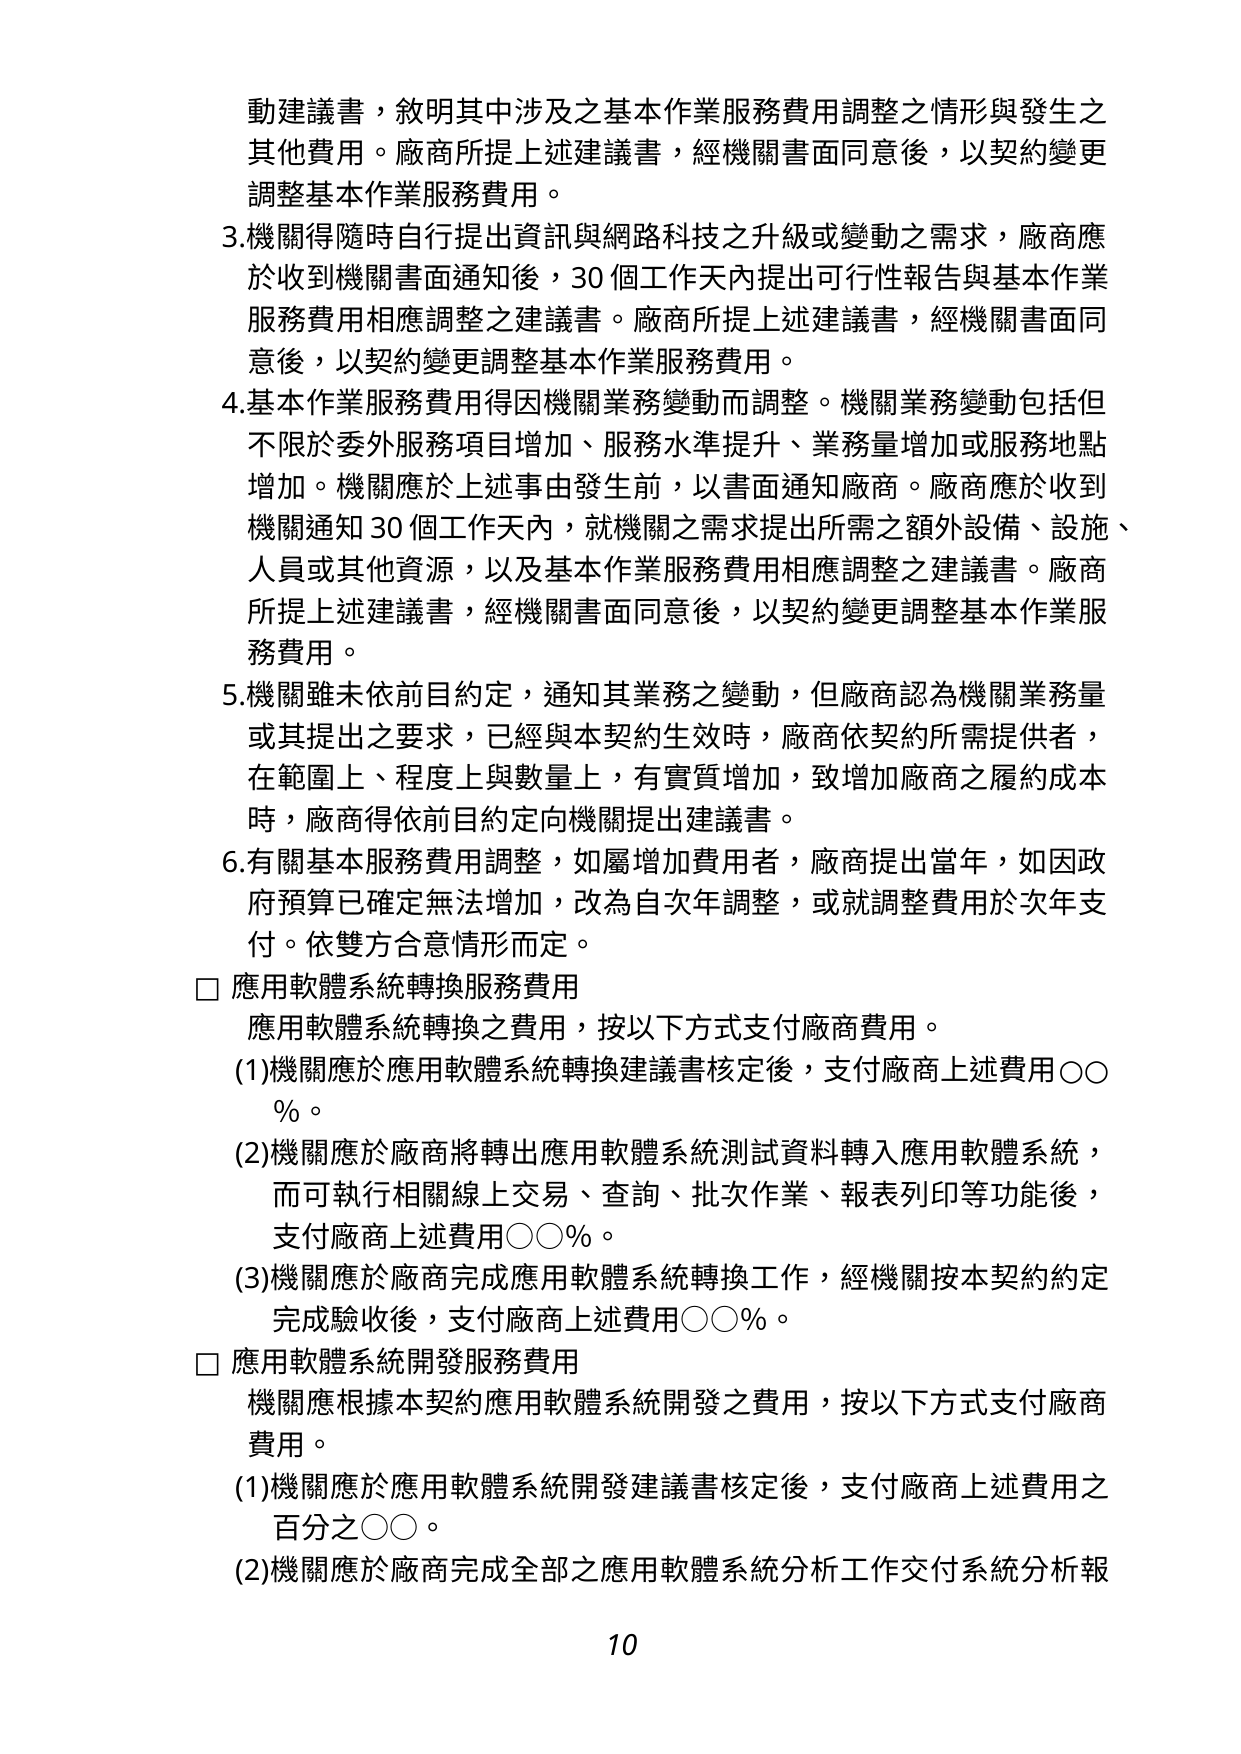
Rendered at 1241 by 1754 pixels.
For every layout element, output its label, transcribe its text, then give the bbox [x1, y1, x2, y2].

text (1)機關應於應用軟體系統開發建議書核定後，支付廠商上述費用之百分之○○。 [235, 1464, 1109, 1547]
text (2)機關應於廠商將轉出應用軟體系統測試資料轉入應用軟體系統，而可執行相關線上交易、查詢、批次作業、報表列印等功能後，支付廠商上述費用○○％。 [235, 1130, 1109, 1255]
text 4.基本作業服務費用得因機關業務變動而調整。機關業務變動包括但不限於委外服務項目增加、服務水準提升、業務量增加或服務地點增加。機關應於上述事由發生前，以書面通知廠商。廠商應於收到機關通知30個工作天內，就機關之需求提出所需之額外設備、設施、人員或其他資源，以及基本作業服務費用相應調整之建議書。廠商所提上述建議書，經機關書面同意後，以契約變更調整基本作業服務費用。 [221, 380, 1109, 672]
text 機關應根據本契約應用軟體系統開發之費用，按以下方式支付廠商費用。 [247, 1380, 1109, 1464]
text 5.機關雖未依前目約定，通知其業務之變動，但廠商認為機關業務量或其提出之要求，已經與本契約生效時，廠商依契約所需提供者，在範圍上、程度上與數量上，有實質增加，致增加廠商之履約成本時，廠商得依前目約定向機關提出建議書。 [221, 672, 1109, 839]
text 應用軟體系統轉換之費用，按以下方式支付廠商費用。 [247, 1005, 1109, 1047]
list 應用軟體系統轉換服務費用 [193, 964, 1109, 1005]
list 應用軟體系統開發服務費用 [193, 1339, 1109, 1380]
text (3)機關應於廠商完成應用軟體系統轉換工作，經機關按本契約約定完成驗收後，支付廠商上述費用○○％。 [235, 1255, 1109, 1339]
text (2)機關應於廠商完成全部之應用軟體系統分析工作交付系統分析報 [235, 1547, 1109, 1589]
text (1)機關應於應用軟體系統轉換建議書核定後，支付廠商上述費用­○○％。 [235, 1047, 1109, 1130]
text 3.機關得隨時自行提出資訊與網路科技之升級或變動之需求，廠商應於收到機關書面通知後，30個工作天內提出可行性報告與基本作業服務費用相應調整之建議書。廠商所提上述建議書，經機關書面同意後，以契約變更調整基本作業服務費用。 [221, 214, 1109, 380]
text 動建議書，敘明其中涉及之基本作業服務費用調整之情形與發生之其他費用。廠商所提上述建議書，經機關書面同意後，以契約變更調整基本作業服務費用。 [221, 89, 1109, 214]
text 6.有關基本服務費用調整，如屬增加費用者，廠商提出當年，如因政府預算已確定無法增加，改為自次年調整，或就調整費用於次年支付。依雙方合意情形而定。 [221, 839, 1109, 964]
